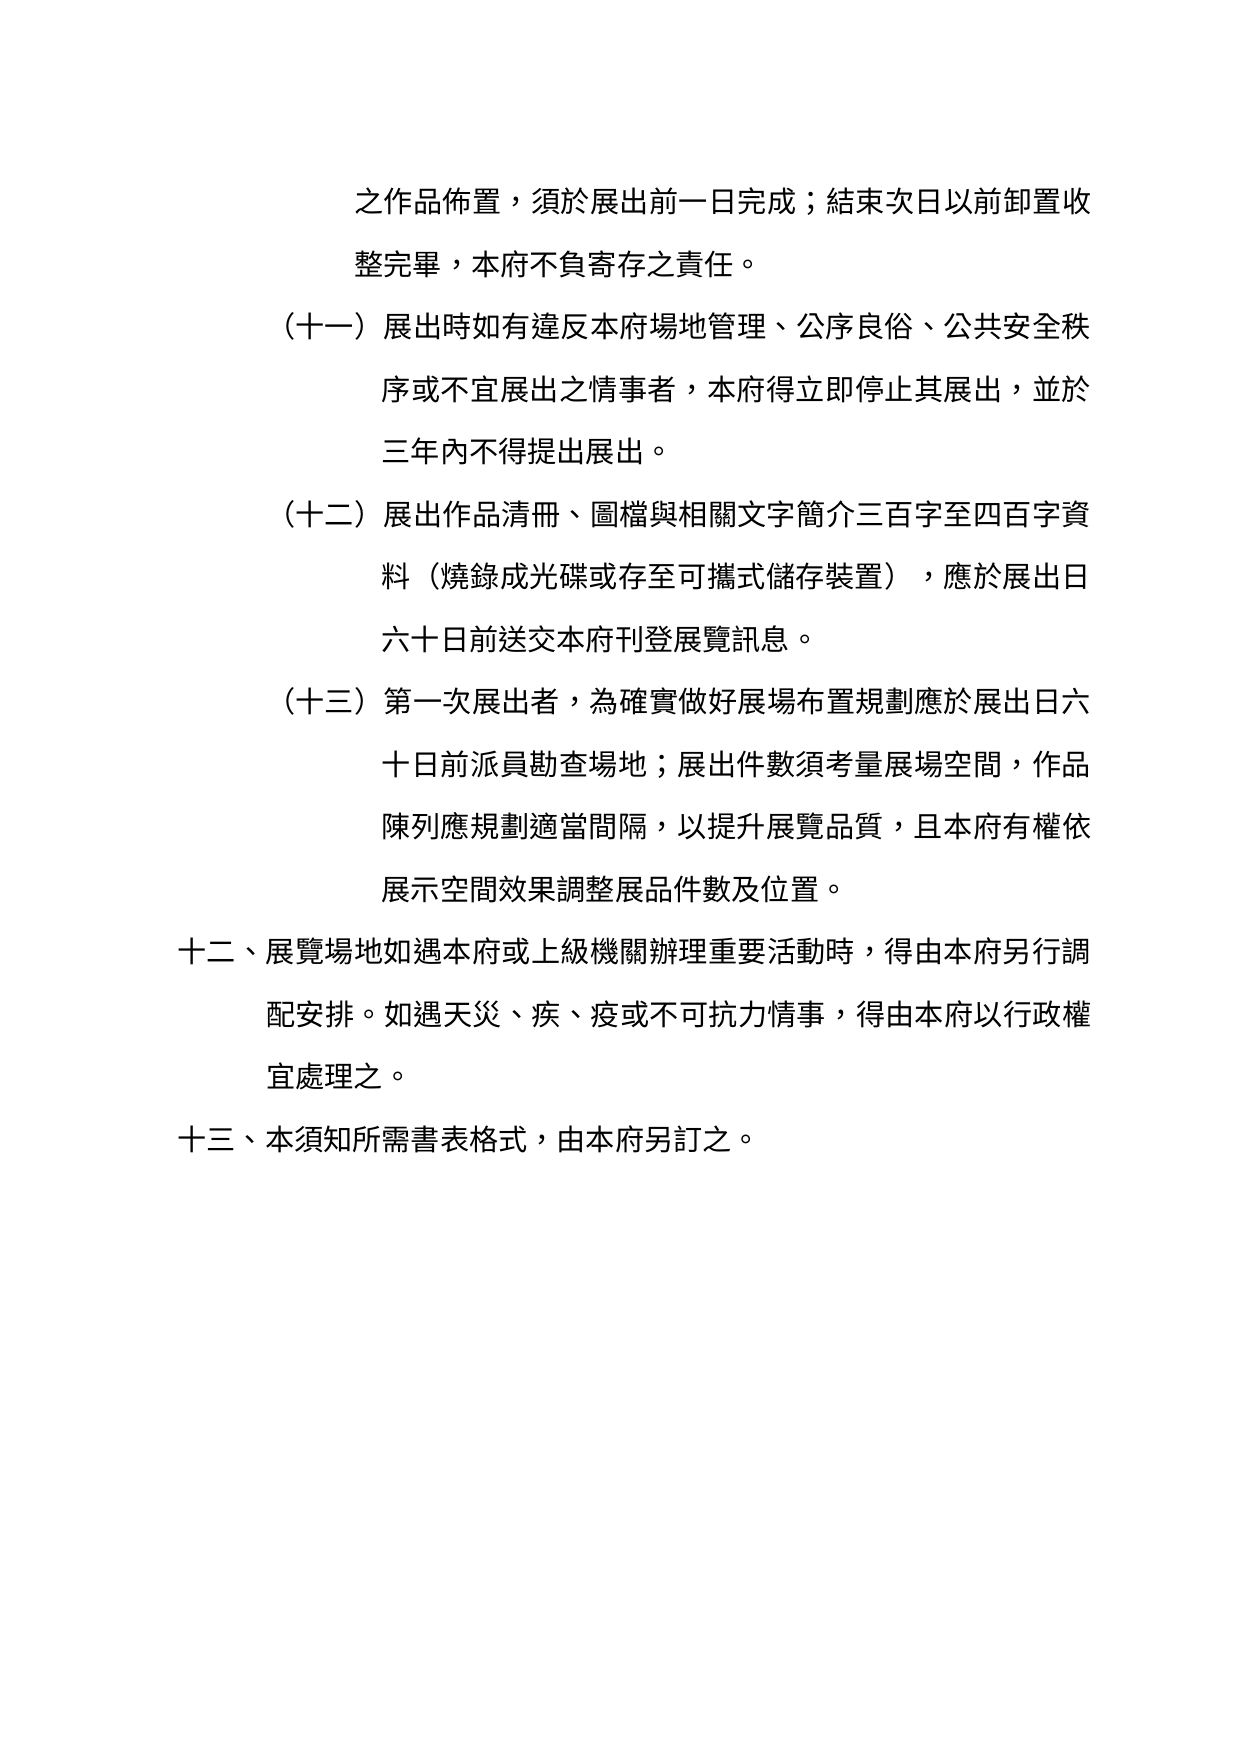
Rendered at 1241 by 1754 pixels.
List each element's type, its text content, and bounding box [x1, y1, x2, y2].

text （十一）展出時如有違反本府場地管理、公序良俗、公共安全秩序或不宜展出之情事者，本府得立即停止其展出，並於三年內不得提出展出。 [266, 283, 1092, 471]
text 十二、展覽場地如遇本府或上級機關辦理重要活動時，得由本府另行調配安排。如遇天災、疾、疫或不可抗力情事，得由本府以行政權宜處理之。 [177, 908, 1092, 1096]
text 十三、本須知所需書表格式，由本府另訂之。 [177, 1096, 1092, 1158]
text 之作品佈置，須於展出前一日完成；結束次日以前卸置收整完畢，本府不負寄存之責任。 [266, 158, 1092, 283]
text （十二）展出作品清冊、圖檔與相關文字簡介三百字至四百字資料（燒錄成光碟或存至可攜式儲存裝置），應於展出日六十日前送交本府刊登展覽訊息。 [266, 471, 1092, 658]
text （十三）第一次展出者，為確實做好展場布置規劃應於展出日六十日前派員勘查場地；展出件數須考量展場空間，作品陳列應規劃適當間隔，以提升展覽品質，且本府有權依展示空間效果調整展品件數及位置。 [266, 658, 1092, 908]
